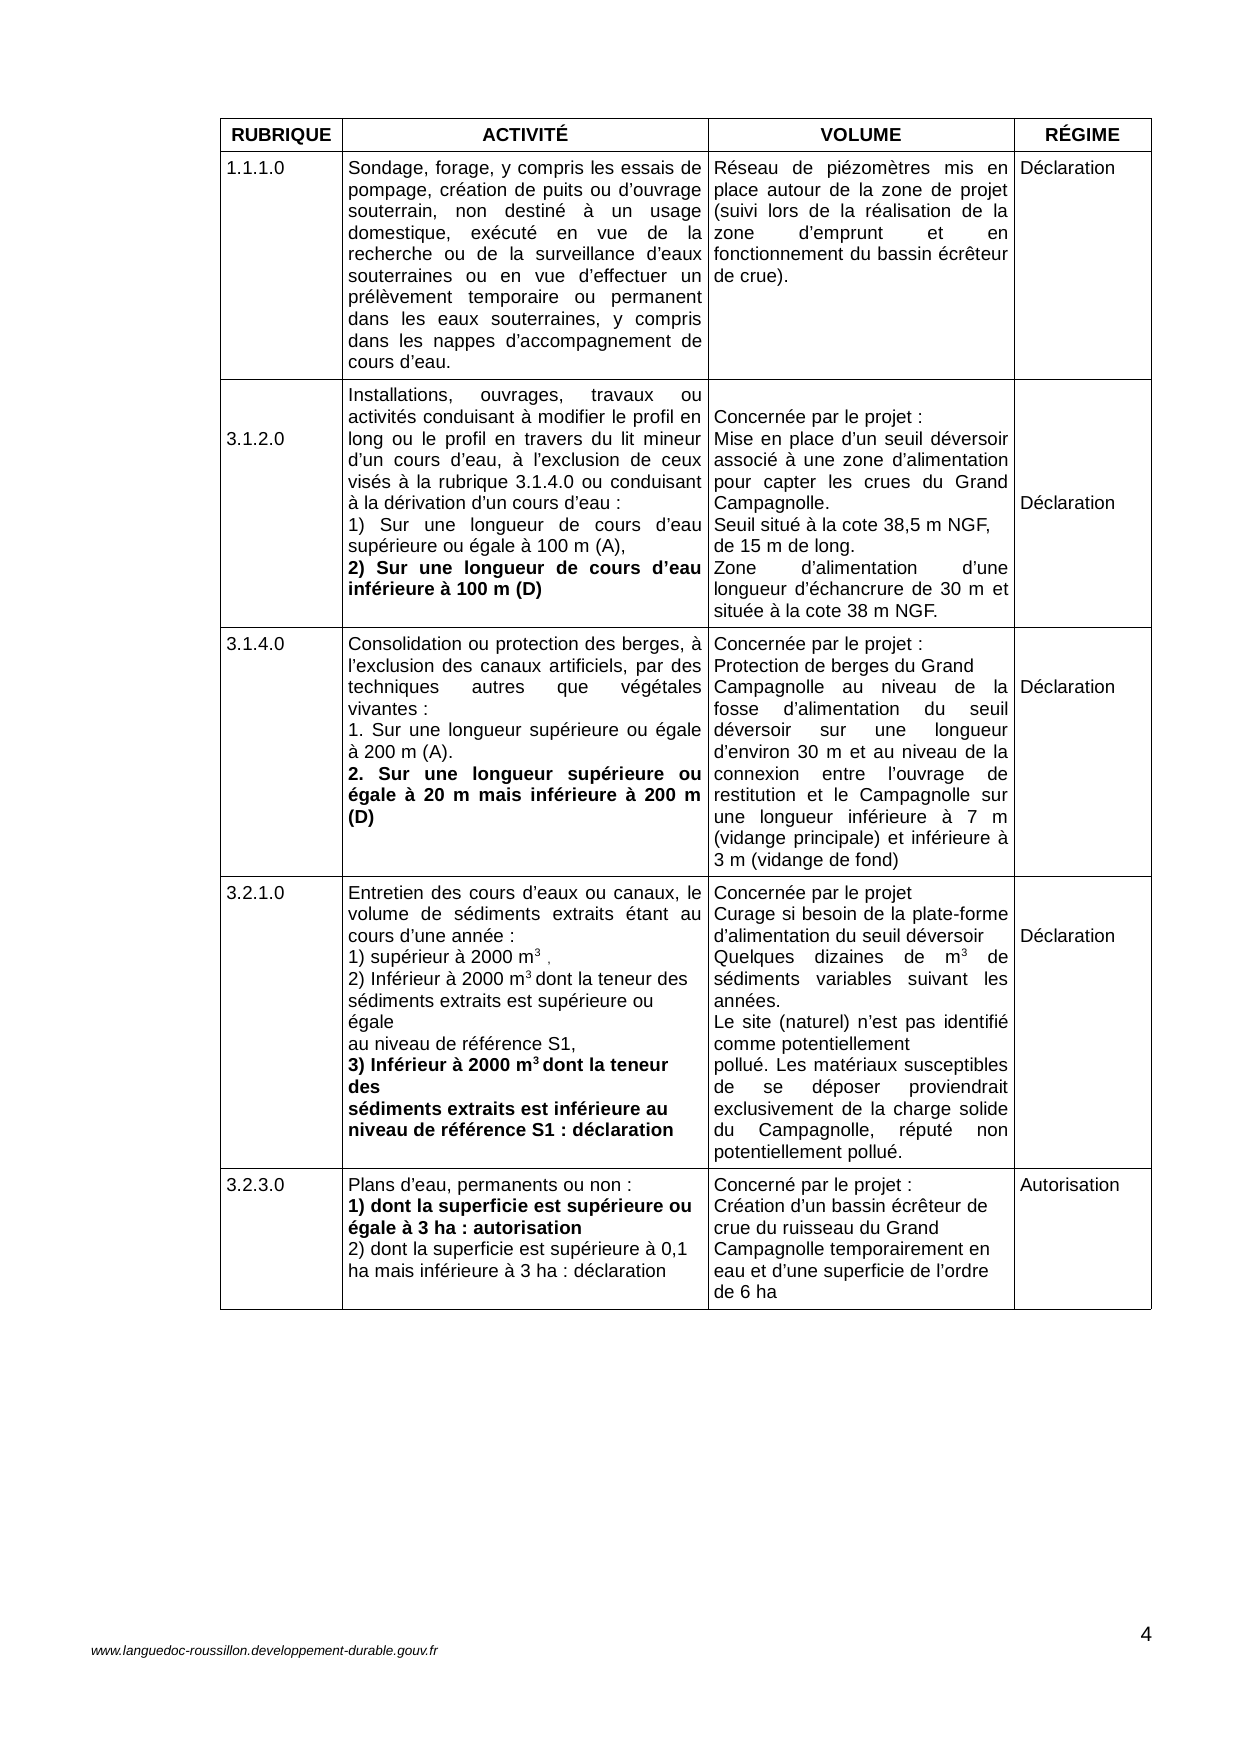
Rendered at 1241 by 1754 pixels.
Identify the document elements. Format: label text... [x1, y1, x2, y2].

table_cell 3.2.1.0 [221, 877, 342, 1168]
table_cell Concernée par le projet : Protection de berges du Grand Campagnolle au niveau de la fosse d’alimentation du seuil déversoir sur une longueur d’environ 30 m et au niveau de la connexion entre l’ouvrage de restitution et le Campagnolle sur une longueur inférieure à 7 m (vidange principale) et inférieure à 3 m (vidange de fond) [709, 628, 1014, 876]
table_cell 1.1.1.0 [221, 152, 342, 378]
table_cell Concernée par le projet : Mise en place d’un seuil déversoir associé à une zone d’alimentation pour capter les crues du Grand Campagnolle. Seuil situé à la cote 38,5 m NGF, de 15 m de long. Zone d’alimentation d’une longueur d’échancrure de 30 m et située à la cote 38 m NGF. [709, 380, 1014, 627]
table_cell Installations, ouvrages, travaux ou activités conduisant à modifier le profil en long ou le profil en travers du lit mineur d’un cours d’eau, à l’exclusion de ceux visés à la rubrique 3.1.4.0 ou conduisant à la dérivation d’un cours d’eau : 1) Sur une longueur de cours d’eau supérieure ou égale à 100 m (A), 2) Sur une longueur de cours d’eau inférieure à 100 m (D) [343, 380, 708, 627]
table_cell Déclaration [1015, 877, 1151, 1168]
table_cell Sondage, forage, y compris les essais de pompage, création de puits ou d’ouvrage souterrain, non destiné à un usage domestique, exécuté en vue de la recherche ou de la surveillance d’eaux souterraines ou en vue d’effectuer un prélèvement temporaire ou permanent dans les eaux souterraines, y compris dans les nappes d’accompagnement de cours d’eau. [343, 152, 708, 378]
table_cell 3.1.2.0 [221, 380, 342, 627]
table_cell Déclaration [1015, 152, 1151, 378]
table_header VOLUME [709, 119, 1014, 151]
table_cell Plans d’eau, permanents ou non : 1) dont la superficie est supérieure ou égale à 3 ha : autorisation 2) dont la superficie est supérieure à 0,1 ha mais inférieure à 3 ha : déclaration [343, 1169, 708, 1309]
table_cell 3.2.3.0 [221, 1169, 342, 1309]
table_cell Déclaration [1015, 628, 1151, 876]
table_cell Déclaration [1015, 380, 1151, 627]
table_cell Entretien des cours d’eaux ou canaux, le volume de sédiments extraits étant au cours d’une année : 1) supérieur à 2000 m3 , 2) Inférieur à 2000 m3 dont la teneur des sédiments extraits est supérieure ou égale au niveau de référence S1, 3) Inférieur à 2000 m3 dont la teneur des sédiments extraits est inférieure au niveau de référence S1 : déclaration [343, 877, 708, 1168]
table_cell Consolidation ou protection des berges, à l’exclusion des canaux artificiels, par des techniques autres que végétales vivantes : 1. Sur une longueur supérieure ou égale à 200 m (A). 2. Sur une longueur supérieure ou égale à 20 m mais inférieure à 200 m (D) [343, 628, 708, 876]
table_cell 3.1.4.0 [221, 628, 342, 876]
table_cell Concernée par le projet Curage si besoin de la plate-forme d’alimentation du seuil déversoir Quelques dizaines de m3 de sédiments variables suivant les années. Le site (naturel) n’est pas identifié comme potentiellement pollué. Les matériaux susceptibles de se déposer proviendrait exclusivement de la charge solide du Campagnolle, réputé non potentiellement pollué. [709, 877, 1014, 1168]
table_cell Autorisation [1015, 1169, 1151, 1309]
table_header RUBRIQUE [221, 119, 342, 151]
table_header ACTIVITÉ [343, 119, 708, 151]
table_header RÉGIME [1015, 119, 1151, 151]
table_cell Concerné par le projet : Création d’un bassin écrêteur de crue du ruisseau du Grand Campagnolle temporairement en eau et d’une superficie de l’ordre de 6 ha [709, 1169, 1014, 1309]
table_cell Réseau de piézomètres mis en place autour de la zone de projet (suivi lors de la réalisation de la zone d’emprunt et en fonctionnement du bassin écrêteur de crue). [709, 152, 1014, 378]
